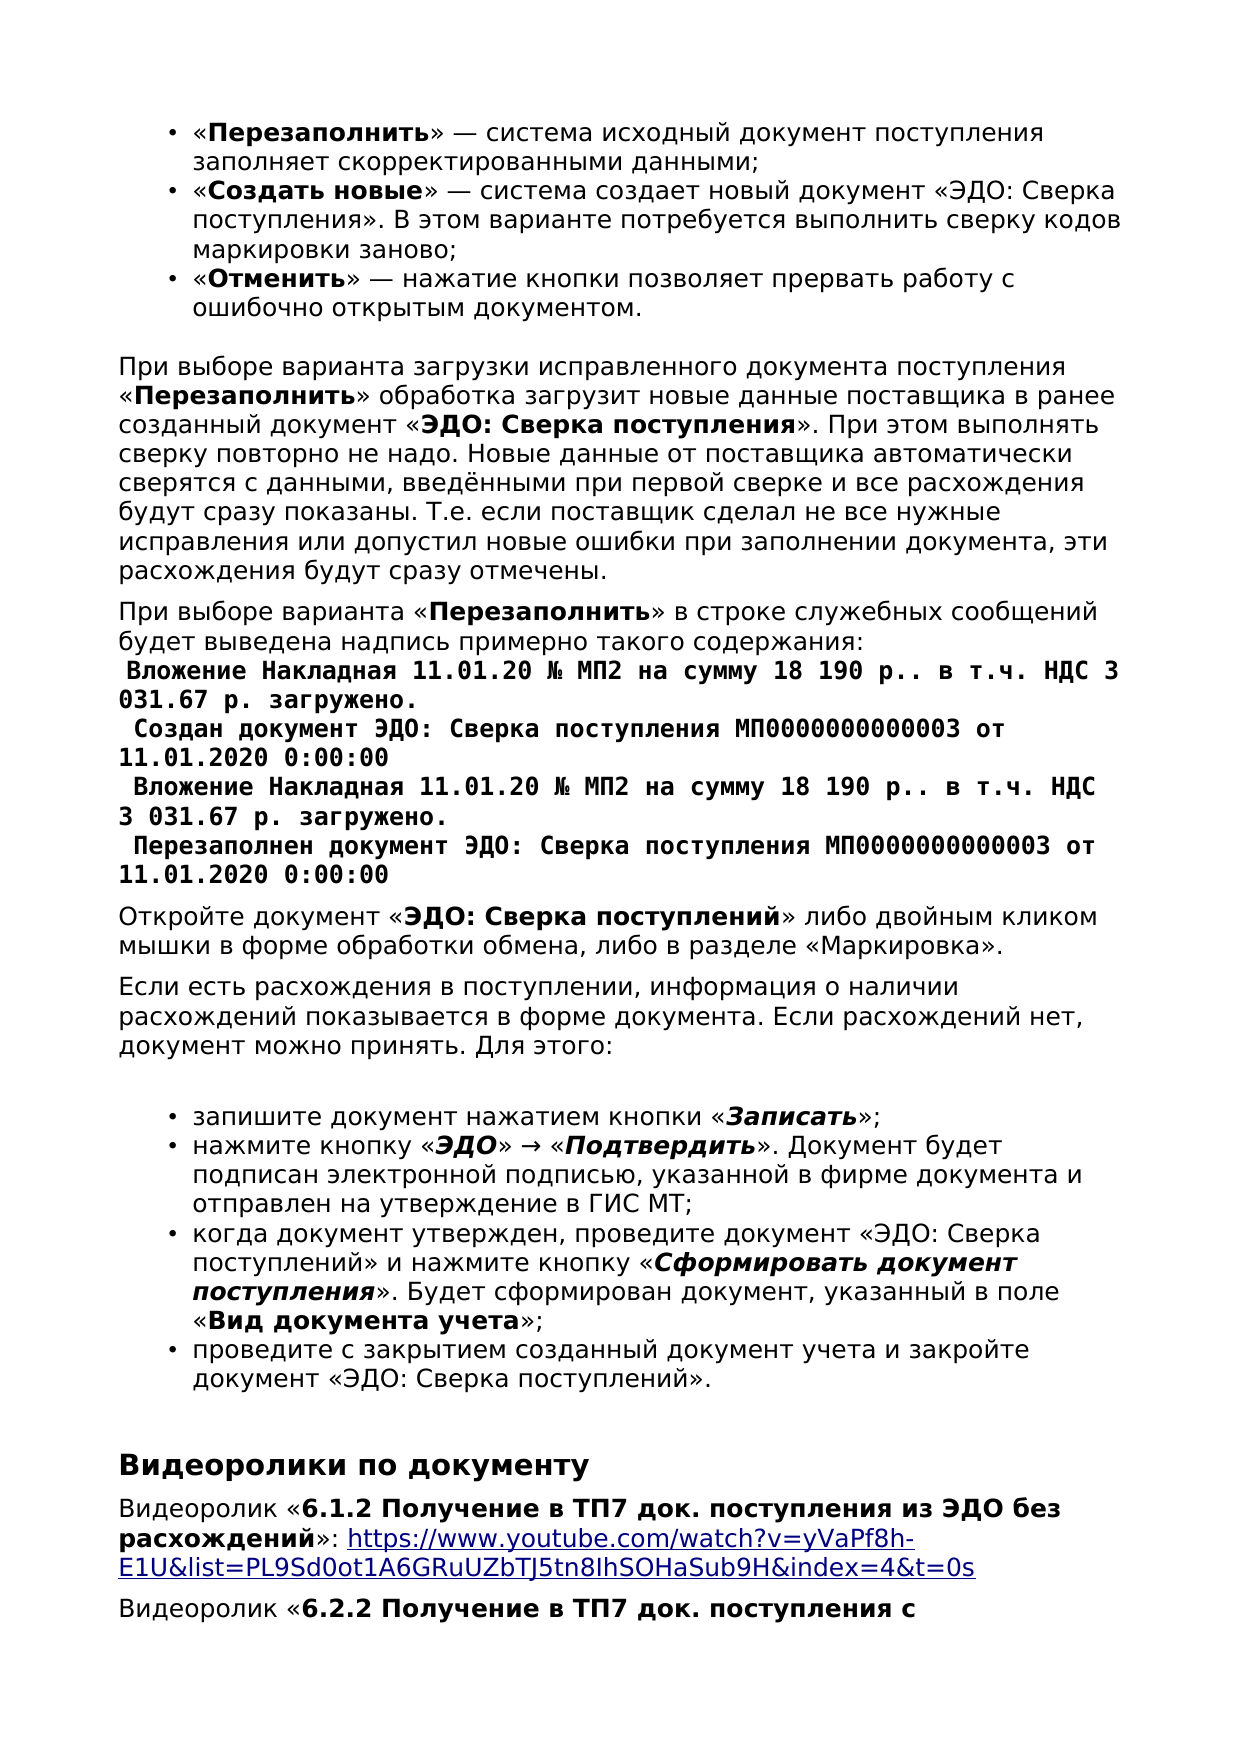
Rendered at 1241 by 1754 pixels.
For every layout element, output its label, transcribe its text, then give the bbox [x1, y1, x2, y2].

text При выборе варианта «Перезаполнить» в строке служебных сообщений будет выведена надпись примерно такого содержания: Вложение Накладная 11.01.20 № МП2 на сумму 18 190 р.. в т.ч. НДС 3 031.67 р. загружено. Создан документ ЭДО: Сверка поступления МП0000000000003 от 11.01.2020 0:00:00 Вложение Накладная 11.01.20 № МП2 на сумму 18 190 р.. в т.ч. НДС 3 031.67 р. загружено. Перезаполнен документ ЭДО: Сверка поступления МП0000000000003 от 11.01.2020 0:00:00 [118, 598, 1122, 889]
text При выборе варианта загрузки исправленного документа поступления «Перезаполнить» обработка загрузит новые данные поставщика в ранее созданный документ «ЭДО: Сверка поступления». При этом выполнять сверку повторно не надо. Новые данные от поставщика автоматически сверятся с данными, введёнными при первой сверке и все расхождения будут сразу показаны. Т.е. если поставщик сделал не все нужные исправления или допустил новые ошибки при заполнении документа, эти расхождения будут сразу отмечены. [118, 352, 1122, 585]
text Видеоролик «6.1.2 Получение в ТП7 док. поступления из ЭДО без расхождений»: https://www.youtube.com/watch?v=yVaPf8h-E1U&list=PL9Sd0ot1A6GRuUZbTJ5tn8IhSOHaSub9H&index=4&t=0s [118, 1495, 1122, 1582]
list запишите документ нажатием кнопки «Записать»; [177, 1102, 1122, 1131]
subtitle Видеоролики по документу [118, 1448, 1122, 1482]
text Откройте документ «ЭДО: Сверка поступлений» либо двойным кликом мышки в форме обработки обмена, либо в разделе «Маркировка». [118, 902, 1122, 960]
list когда документ утвержден, проведите документ «ЭДО: Сверка поступлений» и нажмите кнопку «Сформировать документ поступления». Будет сформирован документ, указанный в поле «Вид документа учета»; [177, 1219, 1122, 1335]
text Если есть расхождения в поступлении, информация о наличии расхождений показывается в форме документа. Если расхождений нет, документ можно принять. Для этого: [118, 973, 1122, 1060]
list «Создать новые» — система создает новый документ «ЭДО: Сверка поступления». В этом варианте потребуется выполнить сверку кодов маркировки заново; [177, 176, 1122, 264]
list «Отменить» — нажатие кнопки позволяет прервать работу с ошибочно открытым документом. [177, 264, 1122, 322]
list проведите с закрытием созданный документ учета и закройте документ «ЭДО: Сверка поступлений». [177, 1335, 1122, 1394]
list нажмите кнопку «ЭДО» → «Подтвердить». Документ будет подписан электронной подписью, указанной в фирме документа и отправлен на утверждение в ГИС МТ; [177, 1131, 1122, 1219]
list «Перезаполнить» — система исходный документ поступления заполняет скорректированными данными; [177, 118, 1122, 176]
text Видеоролик «6.2.2 Получение в ТП7 док. поступления с [118, 1595, 1122, 1624]
